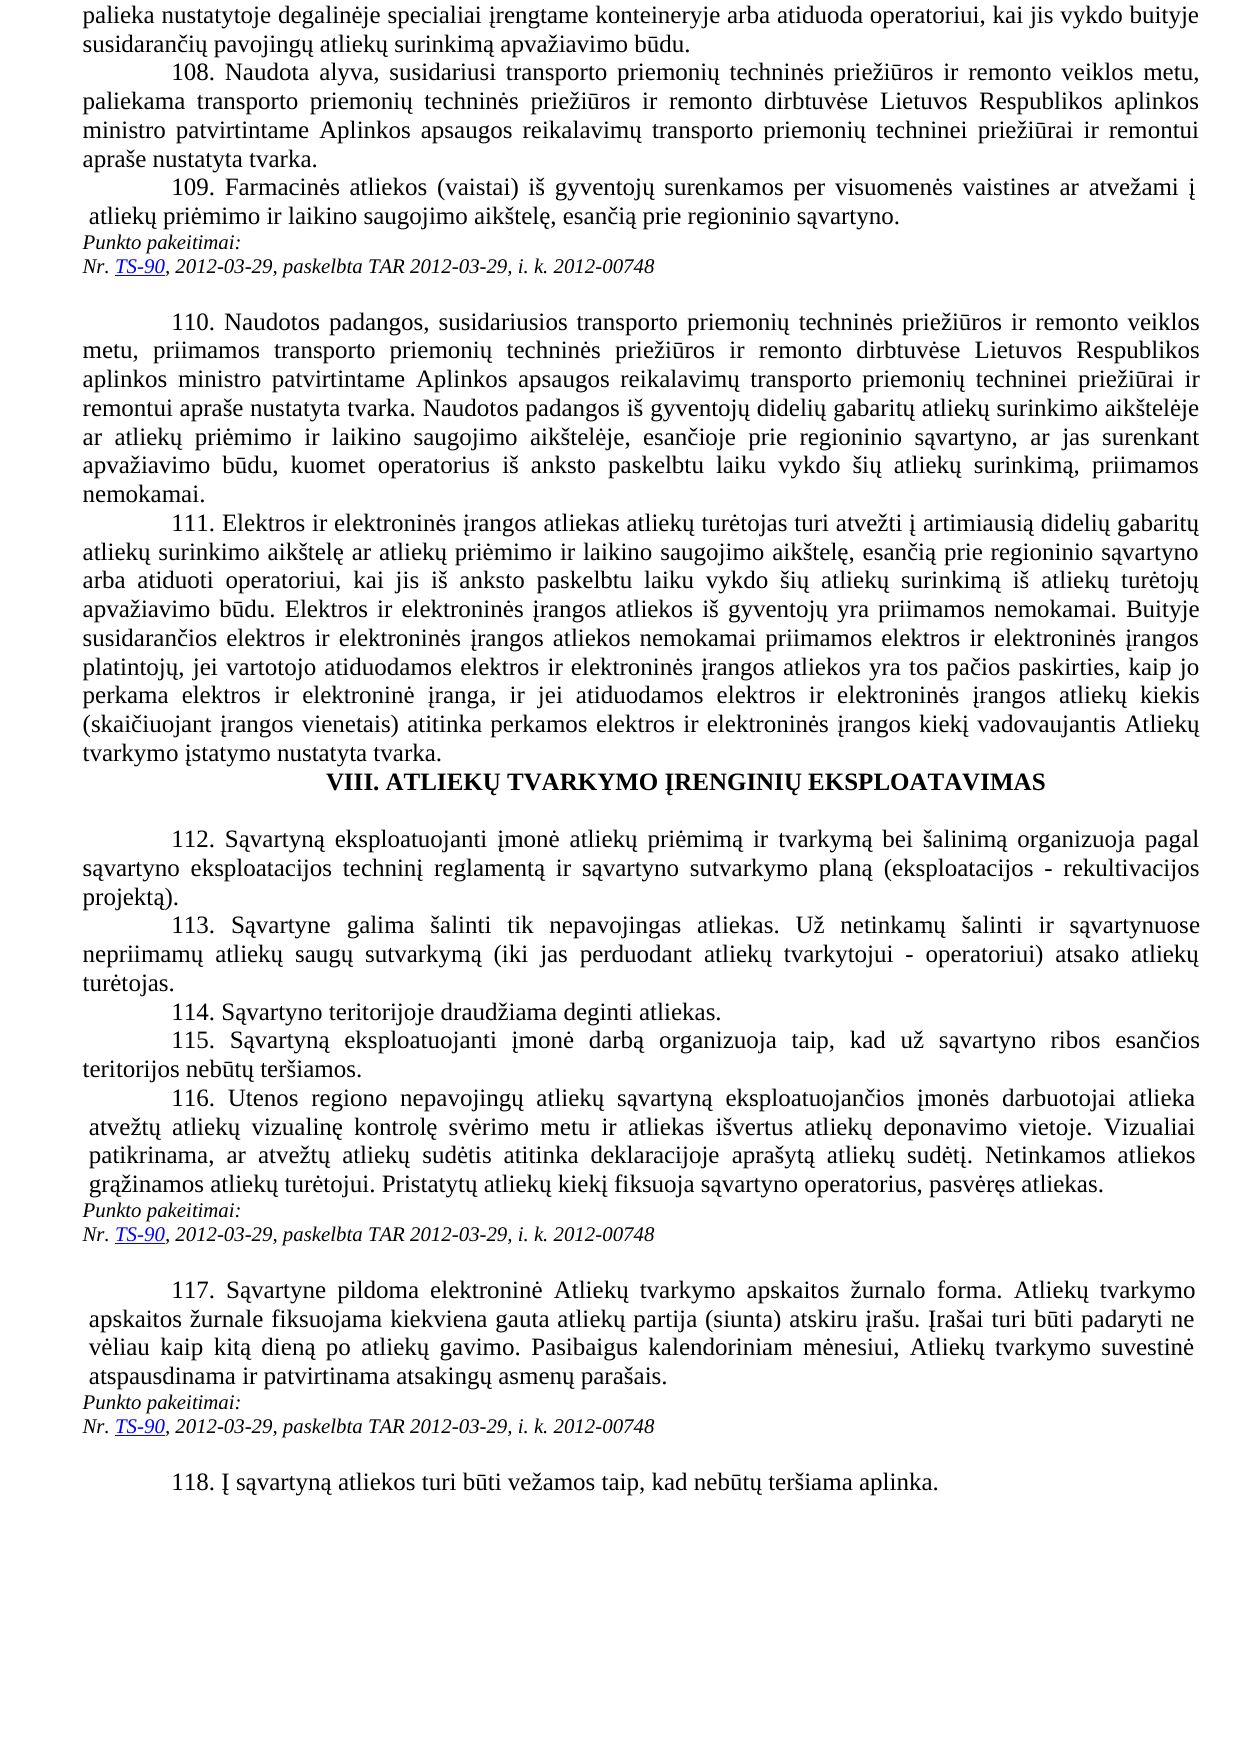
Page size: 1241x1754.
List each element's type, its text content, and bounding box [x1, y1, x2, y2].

text 109. Farmacinės atliekos (vaistai) iš gyventojų surenkamos per visuomenės vaistines ar atvežami į atliekų priėmimo ir laikino saugojimo aikštelę, esančią prie regioninio sąvartyno. [89, 172, 1196, 230]
text Punkto pakeitimai: [82, 1390, 1201, 1414]
text Punkto pakeitimai: [82, 230, 1201, 254]
text 110. Naudotos padangos, susidariusios transporto priemonių techninės priežiūros ir remonto veiklos metu, priimamos transporto priemonių techninės priežiūros ir remonto dirbtuvėse Lietuvos Respublikos aplinkos ministro patvirtintame Aplinkos apsaugos reikalavimų transporto priemonių techninei priežiūrai ir remontui apraše nustatyta tvarka. Naudotos padangos iš gyventojų didelių gabaritų atliekų surinkimo aikštelėje ar atliekų priėmimo ir laikino saugojimo aikštelėje, esančioje prie regioninio sąvartyno, ar jas surenkant apvažiavimo būdu, kuomet operatorius iš anksto paskelbtu laiku vykdo šių atliekų surinkimą, priimamos nemokamai. [82, 307, 1201, 508]
text 116. Utenos regiono nepavojingų atliekų sąvartyną eksploatuojančios įmonės darbuotojai atlieka atvežtų atliekų vizualinę kontrolę svėrimo metu ir atliekas išvertus atliekų deponavimo vietoje. Vizualiai patikrinama, ar atvežtų atliekų sudėtis atitinka deklaracijoje aprašytą atliekų sudėtį. Netinkamos atliekos grąžinamos atliekų turėtojui. Pristatytų atliekų kiekį fiksuoja sąvartyno operatorius, pasvėręs atliekas. [89, 1083, 1196, 1198]
text 113. Sąvartyne galima šalinti tik nepavojingas atliekas. Už netinkamų šalinti ir sąvartynuose nepriimamų atliekų saugų sutvarkymą (iki jas perduodant atliekų tvarkytojui - operatoriui) atsako atliekų turėtojas. [82, 911, 1201, 997]
text VIII. ATLIEKŲ TVARKYMO ĮRENGINIŲ EKSPLOATAVIMAS [82, 767, 1201, 796]
text 108. Naudota alyva, susidariusi transporto priemonių techninės priežiūros ir remonto veiklos metu, paliekama transporto priemonių techninės priežiūros ir remonto dirbtuvėse Lietuvos Respublikos aplinkos ministro patvirtintame Aplinkos apsaugos reikalavimų transporto priemonių techninei priežiūrai ir remontui apraše nustatyta tvarka. [82, 57, 1201, 172]
text Nr. TS-90, 2012-03-29, paskelbta TAR 2012-03-29, i. k. 2012-00748 [82, 254, 1201, 278]
text Punkto pakeitimai: [82, 1198, 1201, 1222]
text 111. Elektros ir elektroninės įrangos atliekas atliekų turėtojas turi atvežti į artimiausią didelių gabaritų atliekų surinkimo aikštelę ar atliekų priėmimo ir laikino saugojimo aikštelę, esančią prie regioninio sąvartyno arba atiduoti operatoriui, kai jis iš anksto paskelbtu laiku vykdo šių atliekų surinkimą iš atliekų turėtojų apvažiavimo būdu. Elektros ir elektroninės įrangos atliekos iš gyventojų yra priimamos nemokamai. Buityje susidarančios elektros ir elektroninės įrangos atliekos nemokamai priimamos elektros ir elektroninės įrangos platintojų, jei vartotojo atiduodamos elektros ir elektroninės įrangos atliekos yra tos pačios paskirties, kaip jo perkama elektros ir elektroninė įranga, ir jei atiduodamos elektros ir elektroninės įrangos atliekų kiekis (skaičiuojant įrangos vienetais) atitinka perkamos elektros ir elektroninės įrangos kiekį vadovaujantis Atliekų tvarkymo įstatymo nustatyta tvarka. [82, 508, 1201, 767]
text 118. Į sąvartyną atliekos turi būti vežamos taip, kad nebūtų teršiama aplinka. [82, 1467, 1201, 1496]
text 117. Sąvartyne pildoma elektroninė Atliekų tvarkymo apskaitos žurnalo forma. Atliekų tvarkymo apskaitos žurnale fiksuojama kiekviena gauta atliekų partija (siunta) atskiru įrašu. Įrašai turi būti padaryti ne vėliau kaip kitą dieną po atliekų gavimo. Pasibaigus kalendoriniam mėnesiui, Atliekų tvarkymo suvestinė atspausdinama ir patvirtinama atsakingų asmenų parašais. [89, 1275, 1196, 1390]
text 112. Sąvartyną eksploatuojanti įmonė atliekų priėmimą ir tvarkymą bei šalinimą organizuoja pagal sąvartyno eksploatacijos techninį reglamentą ir sąvartyno sutvarkymo planą (eksploatacijos - rekultivacijos projektą). [82, 824, 1201, 911]
text 114. Sąvartyno teritorijoje draudžiama deginti atliekas. [82, 997, 1201, 1026]
text 115. Sąvartyną eksploatuojanti įmonė darbą organizuoja taip, kad už sąvartyno ribos esančios teritorijos nebūtų teršiamos. [82, 1026, 1201, 1083]
text Nr. TS-90, 2012-03-29, paskelbta TAR 2012-03-29, i. k. 2012-00748 [82, 1222, 1201, 1246]
text palieka nustatytoje degalinėje specialiai įrengtame konteineryje arba atiduoda operatoriui, kai jis vykdo buityje susidarančių pavojingų atliekų surinkimą apvažiavimo būdu. [82, 0, 1201, 57]
text Nr. TS-90, 2012-03-29, paskelbta TAR 2012-03-29, i. k. 2012-00748 [82, 1414, 1201, 1438]
